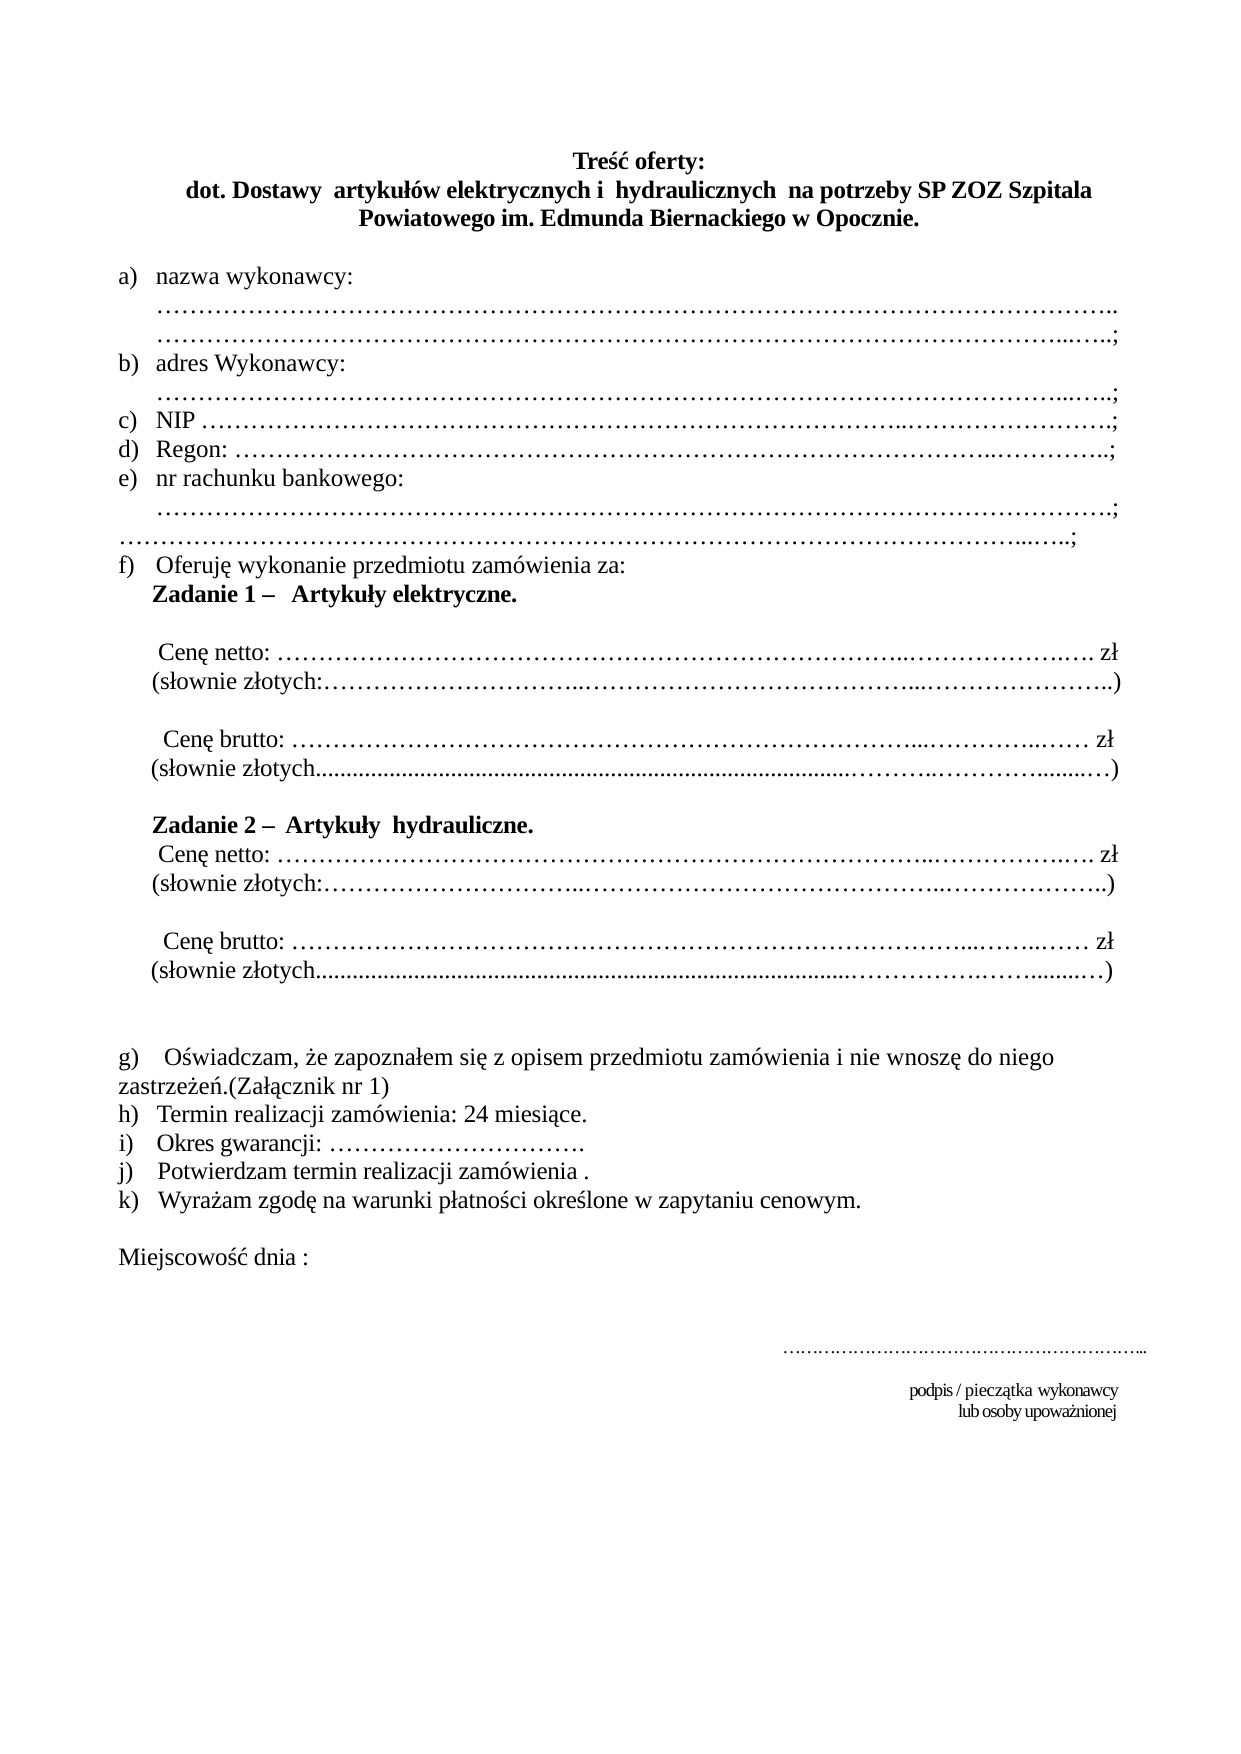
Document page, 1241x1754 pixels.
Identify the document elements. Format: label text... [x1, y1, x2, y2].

list nazwa wykonawcy: …………………………………………………………………………………………………….. [118, 261, 1122, 319]
text Cenę netto: …………………………………………………………………..……………….…. zł [152, 637, 1122, 666]
text k) Wyrażam zgodę na warunki płatności określone w zapytaniu cenowym. Miejscowość dnia : [118, 1185, 1122, 1271]
text Zadanie 1 – Artykuły elektryczne. [152, 579, 1122, 608]
list nr rachunku bankowego: …………………………………………………………………………………………………….; [118, 464, 1122, 522]
text Treść oferty: dot. Dostawy artykułów elektrycznych i hydraulicznych na potrzeby SP ZOZ Szpitala Powiatowego im. Edmunda Biernackiego w Opocznie. [156, 147, 1122, 232]
text i) Okres gwarancji: …………………………. [119, 1128, 1122, 1157]
text ……………………………………………………... [708, 1336, 1224, 1357]
text Zadanie 2 – Artykuły hydrauliczne. [152, 811, 1122, 840]
text (słownie złotych.......................................................................................………..…………........…) [144, 753, 1122, 782]
text ………………………………………………………………………………………………...…..; [118, 522, 1122, 551]
list adres Wykonawcy: ………………………………………………………………………………………………...…..; [118, 348, 1122, 406]
text podpis / pieczątka wykonawcy lub osoby upoważnionej [118, 1379, 1122, 1422]
list Regon: ………………………………………………………………………………..…………..; [118, 435, 1122, 464]
text Cenę brutto: …………………………………………………………………...…………..…… zł [144, 724, 1122, 753]
text j) Potwierdzam termin realizacji zamówienia . [118, 1157, 1122, 1185]
text (słownie złotych:…………………………..……………………………………..………………..) [152, 869, 1122, 898]
text (słownie złotych.......................................................................................…………….……........…) [144, 955, 1122, 984]
text g) Oświadczam, że zapoznałem się z opisem przedmiotu zamówienia i nie wnoszę do niego zastrzeżeń.(Załącznik nr 1) h) Termin realizacji zamówienia: 24 miesiące. [118, 1042, 1122, 1128]
text Cenę netto: ……………………………………………………………………..…………….…. zł [152, 840, 1122, 869]
list NIP …………………………………………………………………………..…………………….; [118, 406, 1122, 435]
text Cenę brutto: ………………………………………………………………………...……..…… zł [144, 926, 1122, 955]
text (słownie złotych:…………………………..…………………………………...…………………..) [152, 666, 1122, 695]
text ………………………………………………………………………………………………...…..; [118, 319, 1122, 348]
list Oferuję wykonanie przedmiotu zamówienia za: [118, 551, 1122, 579]
